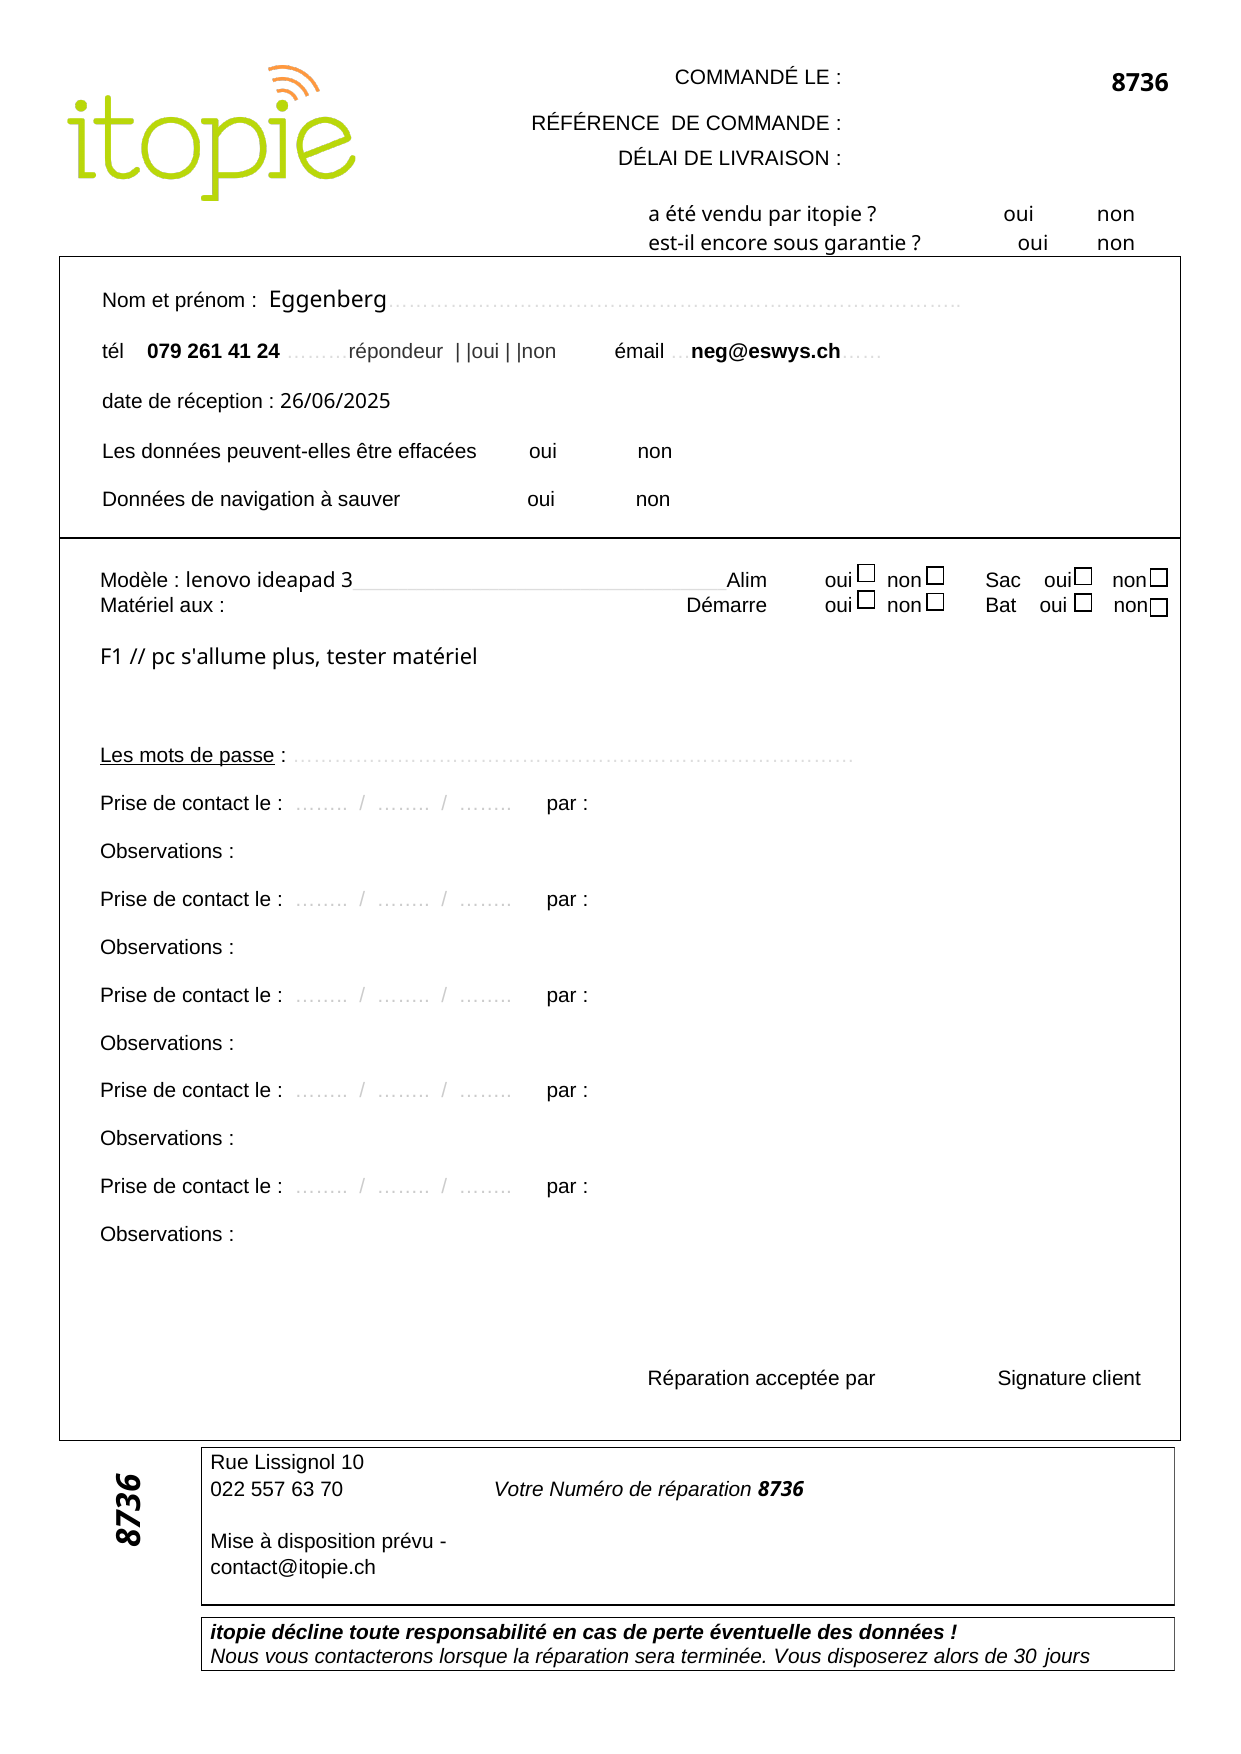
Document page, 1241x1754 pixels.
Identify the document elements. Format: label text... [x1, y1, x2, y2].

text Observations : [60, 1027, 1180, 1054]
picture [67, 65, 356, 201]
text Matériel aux : Démarre oui non Bat oui non [60, 590, 1180, 617]
table_cell DÉLAI DE LIVRAISON : [490, 140, 847, 175]
text Modèle : lenovo ideapad 3 Alim oui non Sac oui non [879, 562, 925, 590]
text Observations : [60, 836, 1180, 863]
table_header Rue Lissignol 10 022 557 63 70 Votre Numéro de réparation 8736 Mise à disposition prévu - contact@itopie.ch [195, 1441, 1180, 1611]
text a été vendu par itopie ? oui non [59, 199, 1181, 228]
text F1 // pc s'allume plus, tester matériel [60, 638, 1180, 671]
text est-il encore sous garantie ? oui non [59, 228, 1181, 256]
text Prise de contact le : …….. / …….. / …….. par : [60, 788, 1180, 815]
text Observations : [60, 1219, 1180, 1246]
text date de réception : 26/06/2025 [60, 383, 1180, 415]
table_header 8736 [847, 59, 1180, 104]
text Prise de contact le : …….. / …….. / …….. par : [60, 883, 1180, 911]
table_header COMMANDÉ LE : [490, 59, 847, 104]
text Les données peuvent-elles être effacées oui non [60, 436, 1180, 463]
table_cell itopie décline toute responsabilité en cas de perte éventuelle des données ! Nous vous contacterons lorsque la réparation sera terminée. Vous disposerez alors de 30 jours [195, 1611, 1180, 1677]
table_header 8736 [59, 1441, 195, 1677]
table_cell RÉFÉRENCE DE COMMANDE : [490, 105, 847, 140]
text Les mots de passe : ……………………………………………………………………… [60, 740, 1180, 767]
text Réparation acceptée par Signature client [60, 1363, 1180, 1390]
text tél 079 261 41 24 ………répondeur | |oui | |non émail …neg@eswys.ch…… [60, 335, 1180, 362]
text Observations : [60, 931, 1180, 958]
text Données de navigation à sauver oui non [60, 484, 1180, 511]
text Prise de contact le : …….. / …….. / …….. par : [60, 979, 1180, 1006]
table_cell [847, 105, 1180, 140]
text Modèle : lenovo ideapad 3 Alim oui non Sac oui non [60, 562, 856, 590]
text Prise de contact le : …….. / …….. / …….. par : [60, 1171, 1180, 1198]
text Prise de contact le : …….. / …….. / …….. par : [60, 1075, 1180, 1102]
text Modèle : lenovo ideapad 3 Alim oui non Sac oui non [948, 562, 1180, 590]
text Nom et prénom : Eggenberg……………………………………………………………………….. [60, 280, 1180, 314]
text Observations : [60, 1123, 1180, 1150]
table_cell [847, 140, 1180, 175]
